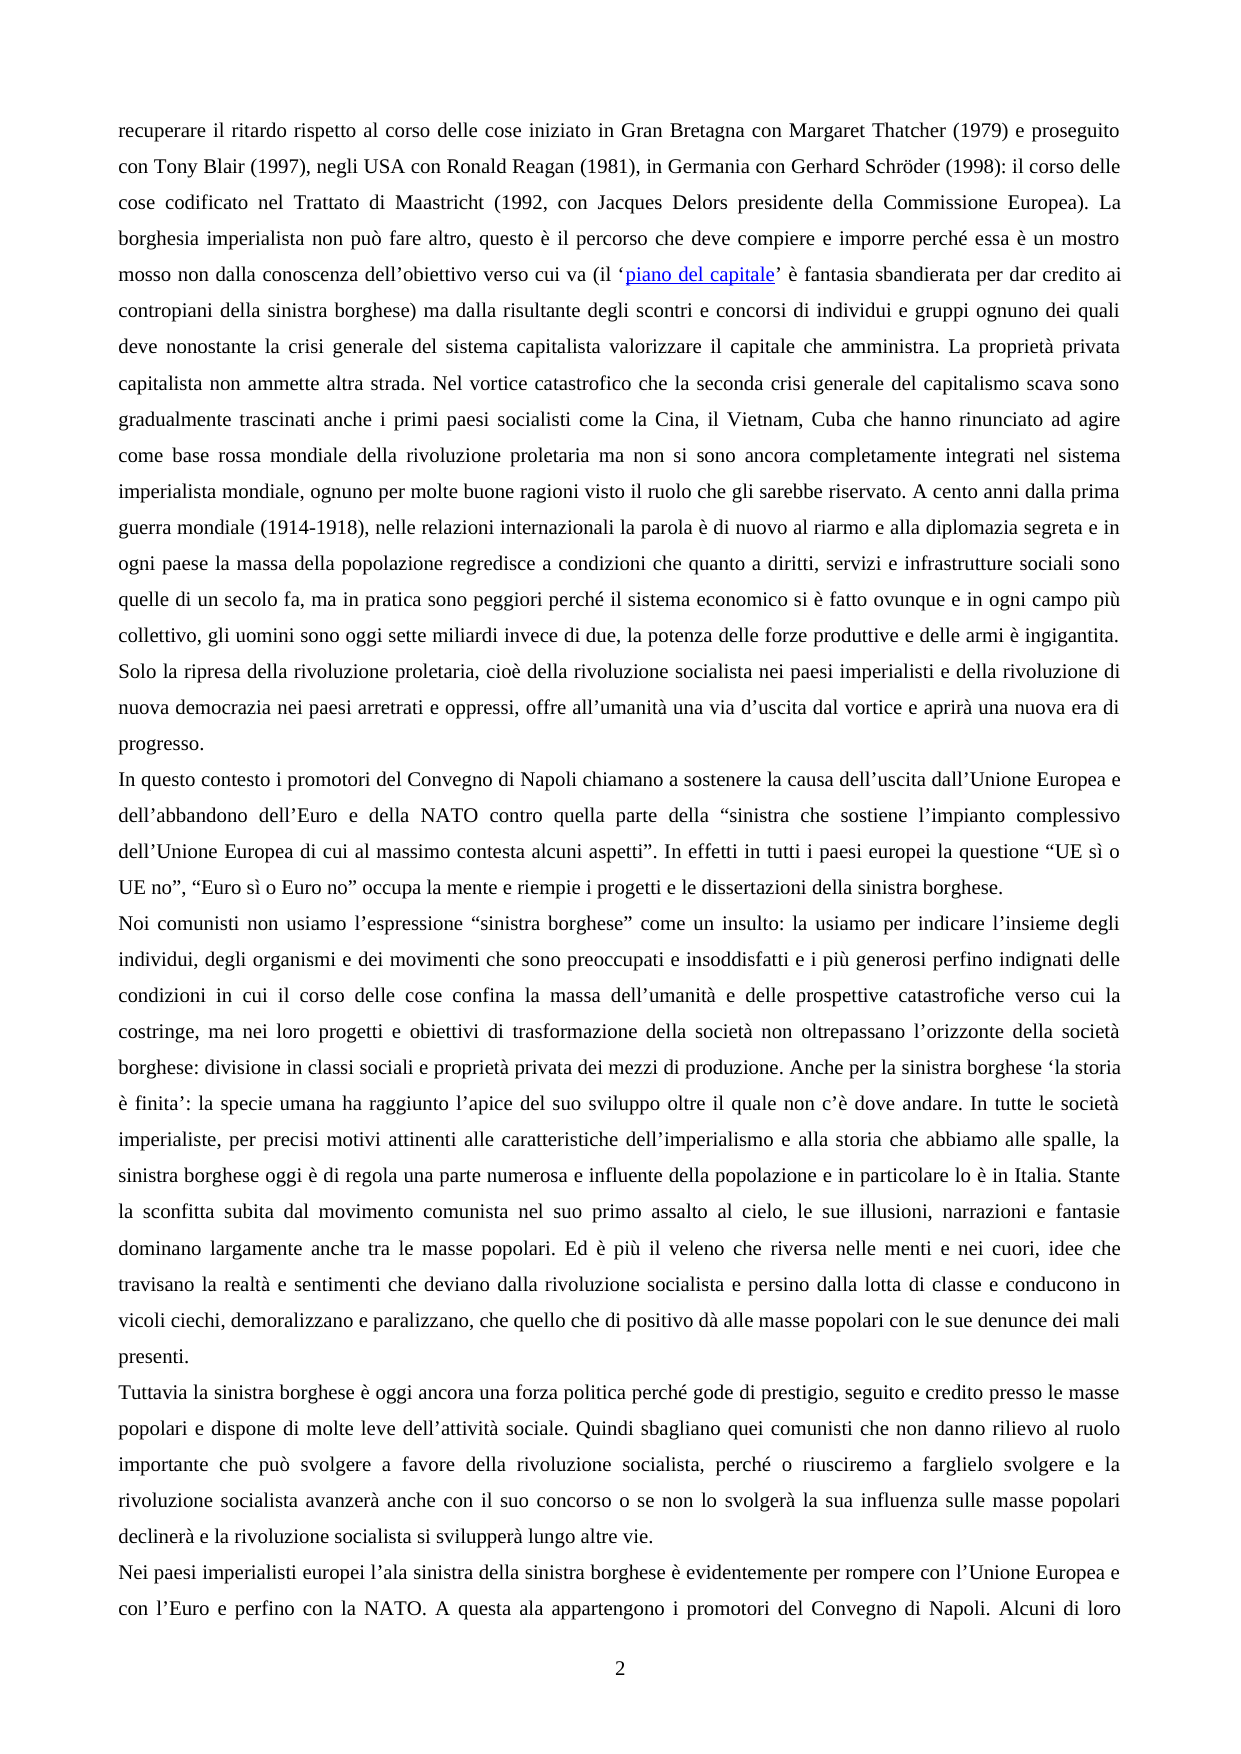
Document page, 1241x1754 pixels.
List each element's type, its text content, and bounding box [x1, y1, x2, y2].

text Tuttavia la sinistra borghese è oggi ancora una forza politica perché gode di prestigio, seguito e credito presso le masse popolari e dispone di molte leve dell’attività sociale. Quindi sbagliano quei comunisti che non danno rilievo al ruolo importante che può svolgere a favore della rivoluzione socialista, perché o riusciremo a farglielo svolgere e la rivoluzione socialista avanzerà anche con il suo concorso o se non lo svolgerà la sua influenza sulle masse popolari declinerà e la rivoluzione socialista si svilupperà lungo altre vie. [118, 1379, 1122, 1548]
text Noi comunisti non usiamo l’espressione “sinistra borghese” come un insulto: la usiamo per indicare l’insieme degli individui, degli organismi e dei movimenti che sono preoccupati e insoddisfatti e i più generosi perfino indignati delle condizioni in cui il corso delle cose confina la massa dell’umanità e delle prospettive catastrofiche verso cui la costringe, ma nei loro progetti e obiettivi di trasformazione della società non oltrepassano l’orizzonte della società borghese: divisione in classi sociali e proprietà privata dei mezzi di produzione. Anche per la sinistra borghese ‘la storia è finita’: la specie umana ha raggiunto l’apice del suo sviluppo oltre il quale non c’è dove andare. In tutte le società imperialiste, per precisi motivi attinenti alle caratteristiche dell’imperialismo e alla storia che abbiamo alle spalle, la sinistra borghese oggi è di regola una parte numerosa e influente della popolazione e in particolare lo è in Italia. Stante la sconfitta subita dal movimento comunista nel suo primo assalto al cielo, le sue illusioni, narrazioni e fantasie dominano largamente anche tra le masse popolari. Ed è più il veleno che riversa nelle menti e nei cuori, idee che travisano la realtà e sentimenti che deviano dalla rivoluzione socialista e persino dalla lotta di classe e conducono in vicoli ciechi, demoralizzano e paralizzano, che quello che di positivo dà alle masse popolari con le sue denunce dei mali presenti. [118, 911, 1122, 1368]
text In questo contesto i promotori del Convegno di Napoli chiamano a sostenere la causa dell’uscita dall’Unione Europea e dell’abbandono dell’Euro e della NATO contro quella parte della “sinistra che sostiene l’impianto complessivo dell’Unione Europea di cui al massimo contesta alcuni aspetti”. In effetti in tutti i paesi europei la questione “UE sì o UE no”, “Euro sì o Euro no” occupa la mente e riempie i progetti e le dissertazioni della sinistra borghese. [118, 767, 1122, 899]
text recuperare il ritardo rispetto al corso delle cose iniziato in Gran Bretagna con Margaret Thatcher (1979) e proseguito con Tony Blair (1997), negli USA con Ronald Reagan (1981), in Germania con Gerhard Schröder (1998): il corso delle cose codificato nel Trattato di Maastricht (1992, con Jacques Delors presidente della Commissione Europea). La borghesia imperialista non può fare altro, questo è il percorso che deve compiere e imporre perché essa è un mostro mosso non dalla conoscenza dell’obiettivo verso cui va (il ‘piano del capitale’ è fantasia sbandierata per dar credito ai contropiani della sinistra borghese) ma dalla risultante degli scontri e concorsi di individui e gruppi ognuno dei quali deve nonostante la crisi generale del sistema capitalista valorizzare il capitale che amministra. La proprietà privata capitalista non ammette altra strada. Nel vortice catastrofico che la seconda crisi generale del capitalismo scava sono gradualmente trascinati anche i primi paesi socialisti come la Cina, il Vietnam, Cuba che hanno rinunciato ad agire come base rossa mondiale della rivoluzione proletaria ma non si sono ancora completamente integrati nel sistema imperialista mondiale, ognuno per molte buone ragioni visto il ruolo che gli sarebbe riservato. A cento anni dalla prima guerra mondiale (1914-1918), nelle relazioni internazionali la parola è di nuovo al riarmo e alla diplomazia segreta e in ogni paese la massa della popolazione regredisce a condizioni che quanto a diritti, servizi e infrastrutture sociali sono quelle di un secolo fa, ma in pratica sono peggiori perché il sistema economico si è fatto ovunque e in ogni campo più collettivo, gli uomini sono oggi sette miliardi invece di due, la potenza delle forze produttive e delle armi è ingigantita. Solo la ripresa della rivoluzione proletaria, cioè della rivoluzione socialista nei paesi imperialisti e della rivoluzione di nuova democrazia nei paesi arretrati e oppressi, offre all’umanità una via d’uscita dal vortice e aprirà una nuova era di progresso. [118, 118, 1122, 755]
text Nei paesi imperialisti europei l’ala sinistra della sinistra borghese è evidentemente per rompere con l’Unione Europea e con l’Euro e perfino con la NATO. A questa ala appartengono i promotori del Convegno di Napoli. Alcuni di loro [118, 1560, 1122, 1620]
